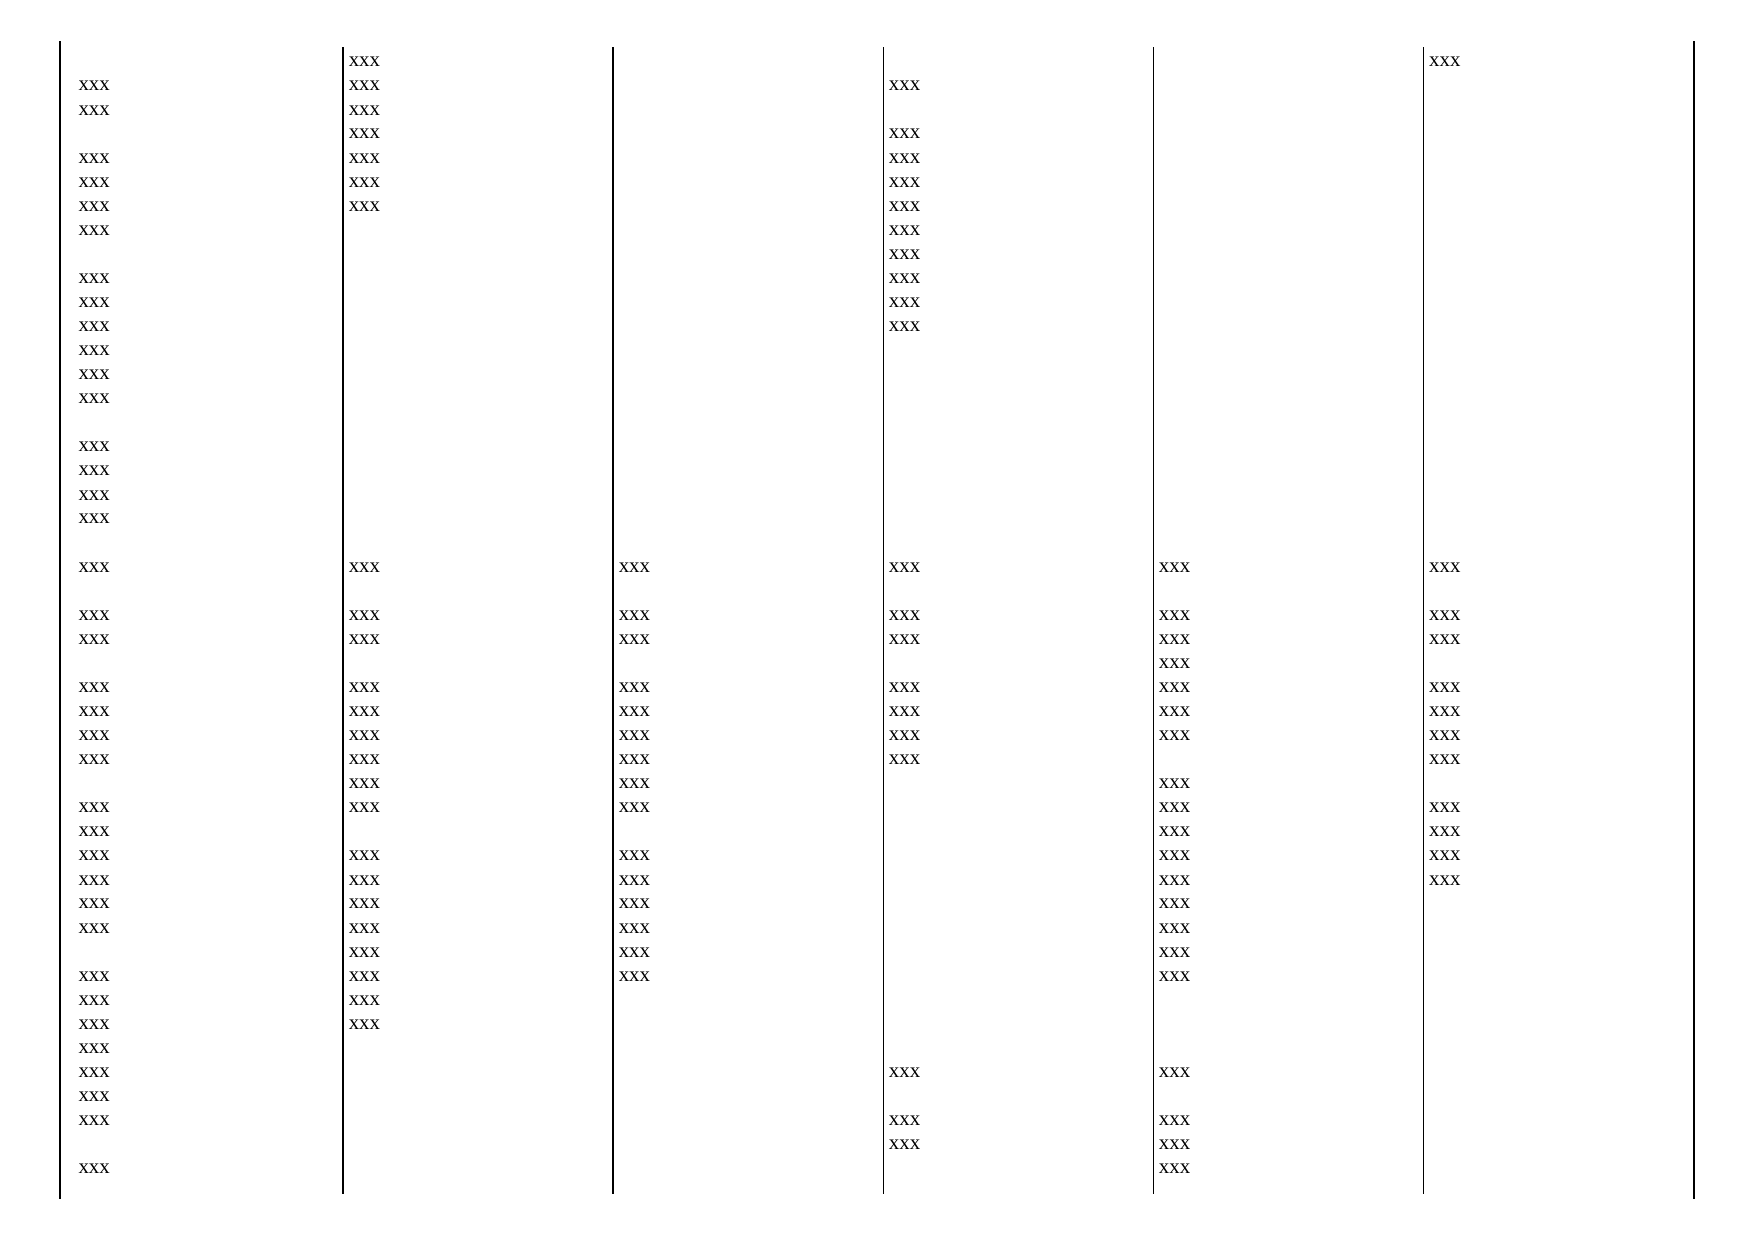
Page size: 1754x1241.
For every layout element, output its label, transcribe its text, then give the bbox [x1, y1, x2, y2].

text xxx [348, 95, 607, 119]
text xxx [618, 889, 877, 913]
text xxx [889, 264, 1147, 288]
text xxx [348, 913, 607, 938]
text xxx [78, 625, 337, 649]
text xxx [78, 143, 337, 168]
text xxx [78, 1082, 337, 1106]
text xxx [348, 601, 607, 625]
text xxx [348, 889, 607, 913]
text xxx [1159, 938, 1417, 962]
text xxx [78, 336, 337, 360]
text xxx [348, 1010, 607, 1034]
text xxx [618, 601, 877, 625]
text xxx [78, 168, 337, 192]
text xxx [889, 143, 1147, 168]
text xxx [348, 625, 607, 649]
text xxx [889, 673, 1147, 697]
text xxx [78, 432, 337, 456]
text xxx [618, 721, 877, 745]
text xxx [78, 962, 337, 986]
text xxx [1159, 1058, 1417, 1082]
text xxx [889, 1106, 1147, 1130]
text xxx [78, 913, 337, 938]
text xxx [348, 168, 607, 192]
text xxx [1429, 697, 1687, 721]
text xxx [1429, 865, 1687, 889]
text xxx [348, 962, 607, 986]
text xxx [1159, 625, 1417, 649]
text xxx [78, 601, 337, 625]
text xxx [78, 1010, 337, 1034]
text xxx [348, 697, 607, 721]
text xxx [348, 721, 607, 745]
text xxx [618, 962, 877, 986]
text xxx [348, 71, 607, 95]
text xxx [78, 192, 337, 216]
text xxx [618, 841, 877, 865]
text xxx [889, 71, 1147, 95]
text xxx [348, 938, 607, 962]
text xxx [1159, 889, 1417, 913]
text xxx [78, 889, 337, 913]
text xxx [348, 865, 607, 889]
text xxx [1159, 1130, 1417, 1154]
text xxx [618, 697, 877, 721]
text xxx [78, 312, 337, 336]
text xxx [889, 1130, 1147, 1154]
text xxx [78, 264, 337, 288]
text xxx [1159, 721, 1417, 745]
text xxx [889, 601, 1147, 625]
text xxx [348, 673, 607, 697]
text xxx [348, 192, 607, 216]
text xxx [889, 745, 1147, 769]
text xxx [618, 913, 877, 938]
text xxx [889, 119, 1147, 143]
text xxx [889, 240, 1147, 264]
text xxx [889, 168, 1147, 192]
text xxx [889, 721, 1147, 745]
text xxx [1159, 865, 1417, 889]
text xxx [1159, 673, 1417, 697]
text xxx [78, 384, 337, 408]
text xxx [1159, 769, 1417, 793]
text xxx [1429, 673, 1687, 697]
text xxx [1159, 697, 1417, 721]
text xxx [78, 71, 337, 95]
text xxx [78, 793, 337, 817]
text xxx [889, 288, 1147, 312]
text xxx [1159, 1154, 1417, 1178]
text xxx [1429, 817, 1687, 841]
text xxx [889, 553, 1147, 577]
text xxx [348, 769, 607, 793]
text xxx [78, 1058, 337, 1082]
text xxx [78, 95, 337, 119]
text xxx [889, 312, 1147, 336]
text xxx [1429, 625, 1687, 649]
text xxx [78, 817, 337, 841]
text xxx [618, 769, 877, 793]
text xxx [348, 841, 607, 865]
text xxx [618, 745, 877, 769]
text xxx [78, 456, 337, 480]
text xxx [348, 793, 607, 817]
text xxx [1159, 649, 1417, 673]
text xxx [618, 865, 877, 889]
text xxx [348, 745, 607, 769]
text xxx [78, 986, 337, 1010]
text xxx [78, 673, 337, 697]
text xxx [1159, 817, 1417, 841]
text xxx [889, 192, 1147, 216]
text xxx [1159, 913, 1417, 938]
text xxx [348, 143, 607, 168]
text xxx [618, 673, 877, 697]
text xxx [1429, 793, 1687, 817]
text xxx [618, 938, 877, 962]
text xxx [348, 986, 607, 1010]
text xxx [1159, 553, 1417, 577]
text xxx [78, 480, 337, 504]
text xxx [1429, 601, 1687, 625]
text xxx [1159, 1106, 1417, 1130]
text xxx [78, 721, 337, 745]
text xxx [78, 745, 337, 769]
text xxx [1429, 841, 1687, 865]
text xxx [889, 697, 1147, 721]
text xxx [78, 1034, 337, 1058]
text xxx [78, 360, 337, 384]
text xxx [1429, 721, 1687, 745]
text xxx [1159, 601, 1417, 625]
text xxx [78, 288, 337, 312]
text xxx [348, 553, 607, 577]
text xxx [348, 47, 607, 71]
text xxx [889, 1058, 1147, 1082]
text xxx [889, 216, 1147, 240]
text xxx [78, 865, 337, 889]
text xxx [1429, 47, 1687, 71]
text xxx [618, 553, 877, 577]
text xxx [618, 625, 877, 649]
text xxx [1159, 962, 1417, 986]
text xxx [78, 553, 337, 577]
text xxx [78, 1106, 337, 1130]
text xxx [1429, 553, 1687, 577]
text xxx [78, 1154, 337, 1178]
text xxx [1429, 745, 1687, 769]
text xxx [78, 216, 337, 240]
text xxx [1159, 841, 1417, 865]
text xxx [1159, 793, 1417, 817]
text xxx [78, 841, 337, 865]
text xxx [78, 697, 337, 721]
text xxx [618, 793, 877, 817]
text xxx [348, 119, 607, 143]
text xxx [889, 625, 1147, 649]
text xxx [78, 504, 337, 528]
